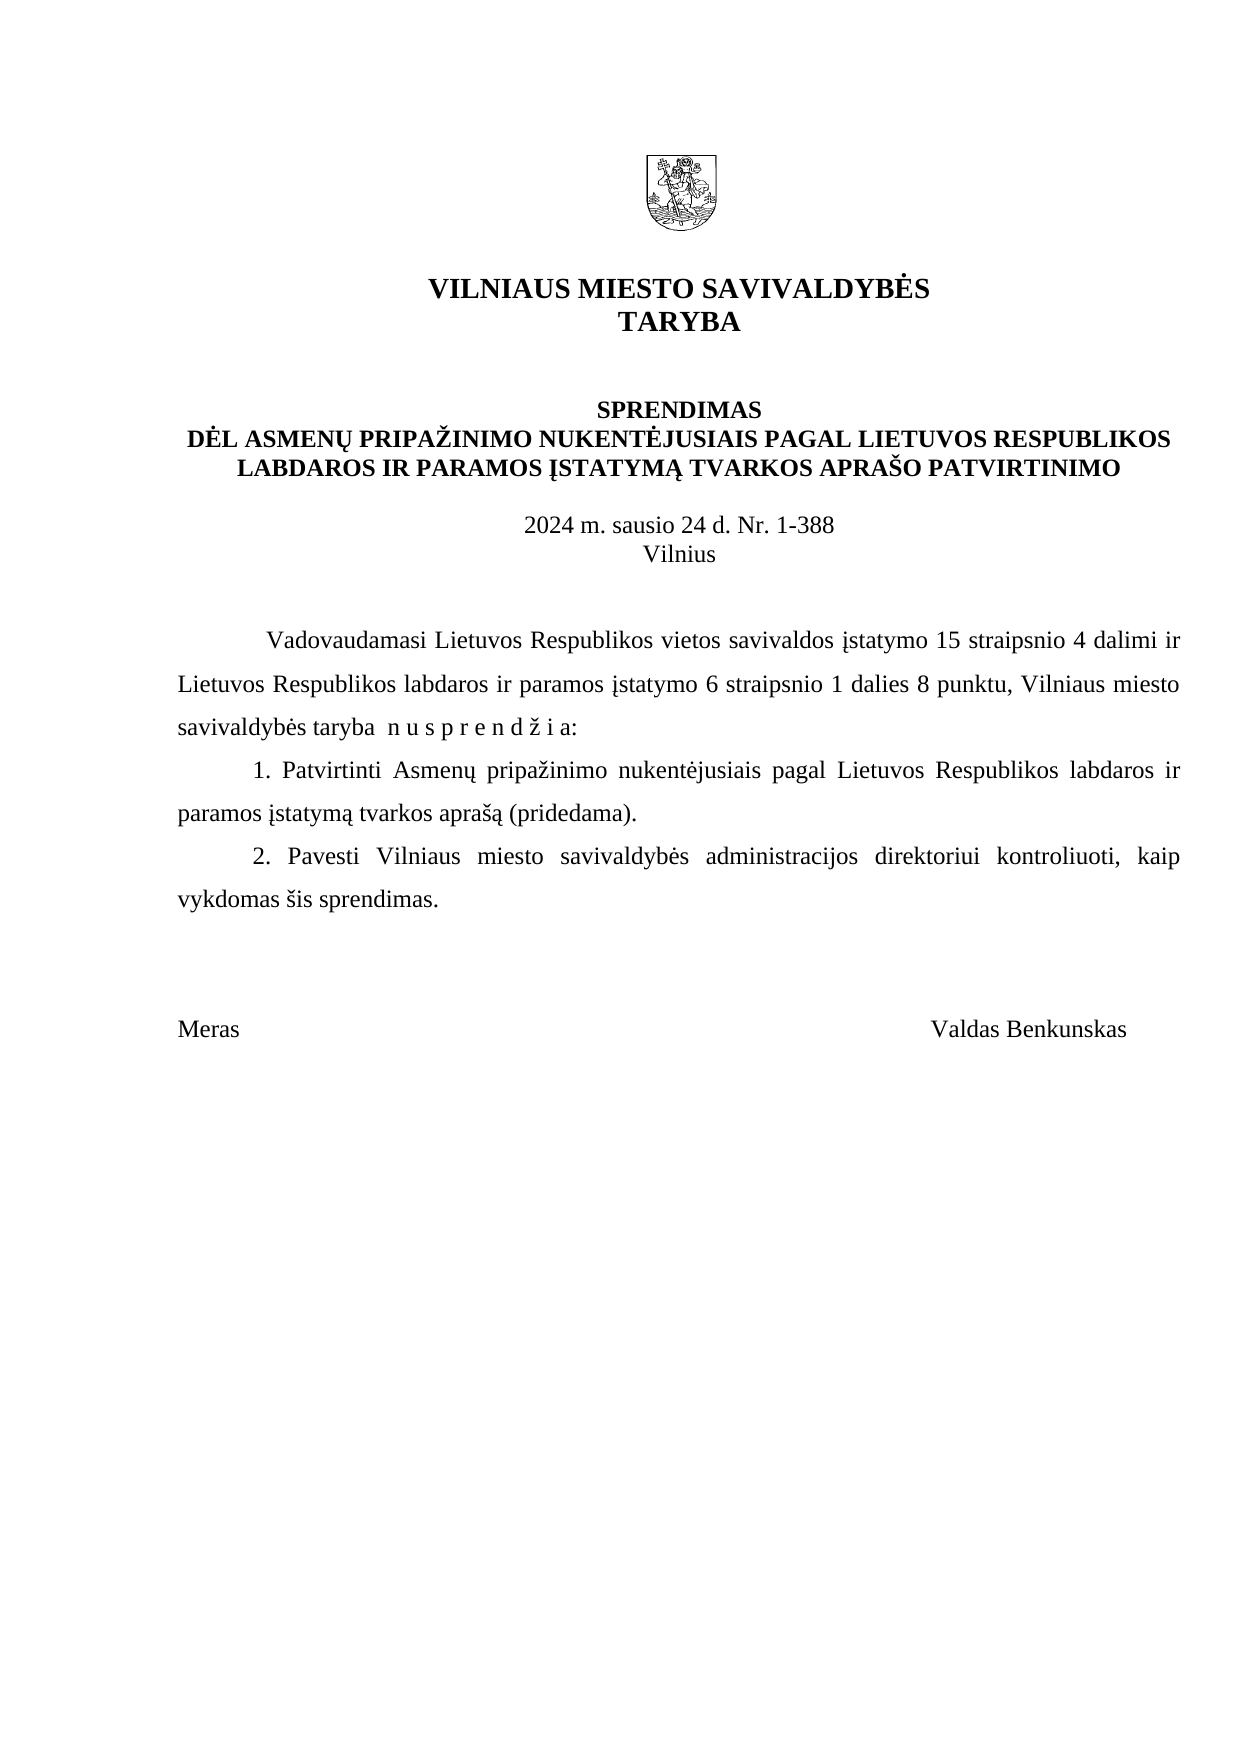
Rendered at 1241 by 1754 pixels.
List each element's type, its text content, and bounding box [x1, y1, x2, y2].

text Vilnius [177, 539, 1181, 568]
text 1. Patvirtinti Asmenų pripažinimo nukentėjusiais pagal Lietuvos Respublikos labdaros ir paramos įstatymą tvarkos aprašą (pridedama). [177, 755, 1181, 827]
text DĖL ASMENŲ PRIPAŽINIMO NUKENTĖJUSIAIS PAGAL LIETUVOS RESPUBLIKOS LABDAROS IR PARAMOS ĮSTATYMĄ TVARKOS APRAŠO PATVIRTINIMO [177, 424, 1181, 482]
text Meras Valdas Benkunskas [177, 1014, 1181, 1042]
text VILNIAUS MIESTO SAVIVALDYBĖS [177, 271, 1181, 304]
text SPRENDIMAS [177, 396, 1181, 424]
text TARYBA [177, 304, 1181, 338]
text 2. Pavesti Vilniaus miesto savivaldybės administracijos direktoriui kontroliuoti, kaip vykdomas šis sprendimas. [177, 841, 1181, 913]
text Vadovaudamasi Lietuvos Respublikos vietos savivaldos įstatymo 15 straipsnio 4 dalimi ir Lietuvos Respublikos labdaros ir paramos įstatymo 6 straipsnio 1 dalies 8 punktu, Vilniaus miesto savivaldybės taryba n u s p r e n d ž i a: [177, 626, 1181, 741]
text 2024 m. sausio 24 d. Nr. 1-388 [177, 511, 1181, 539]
